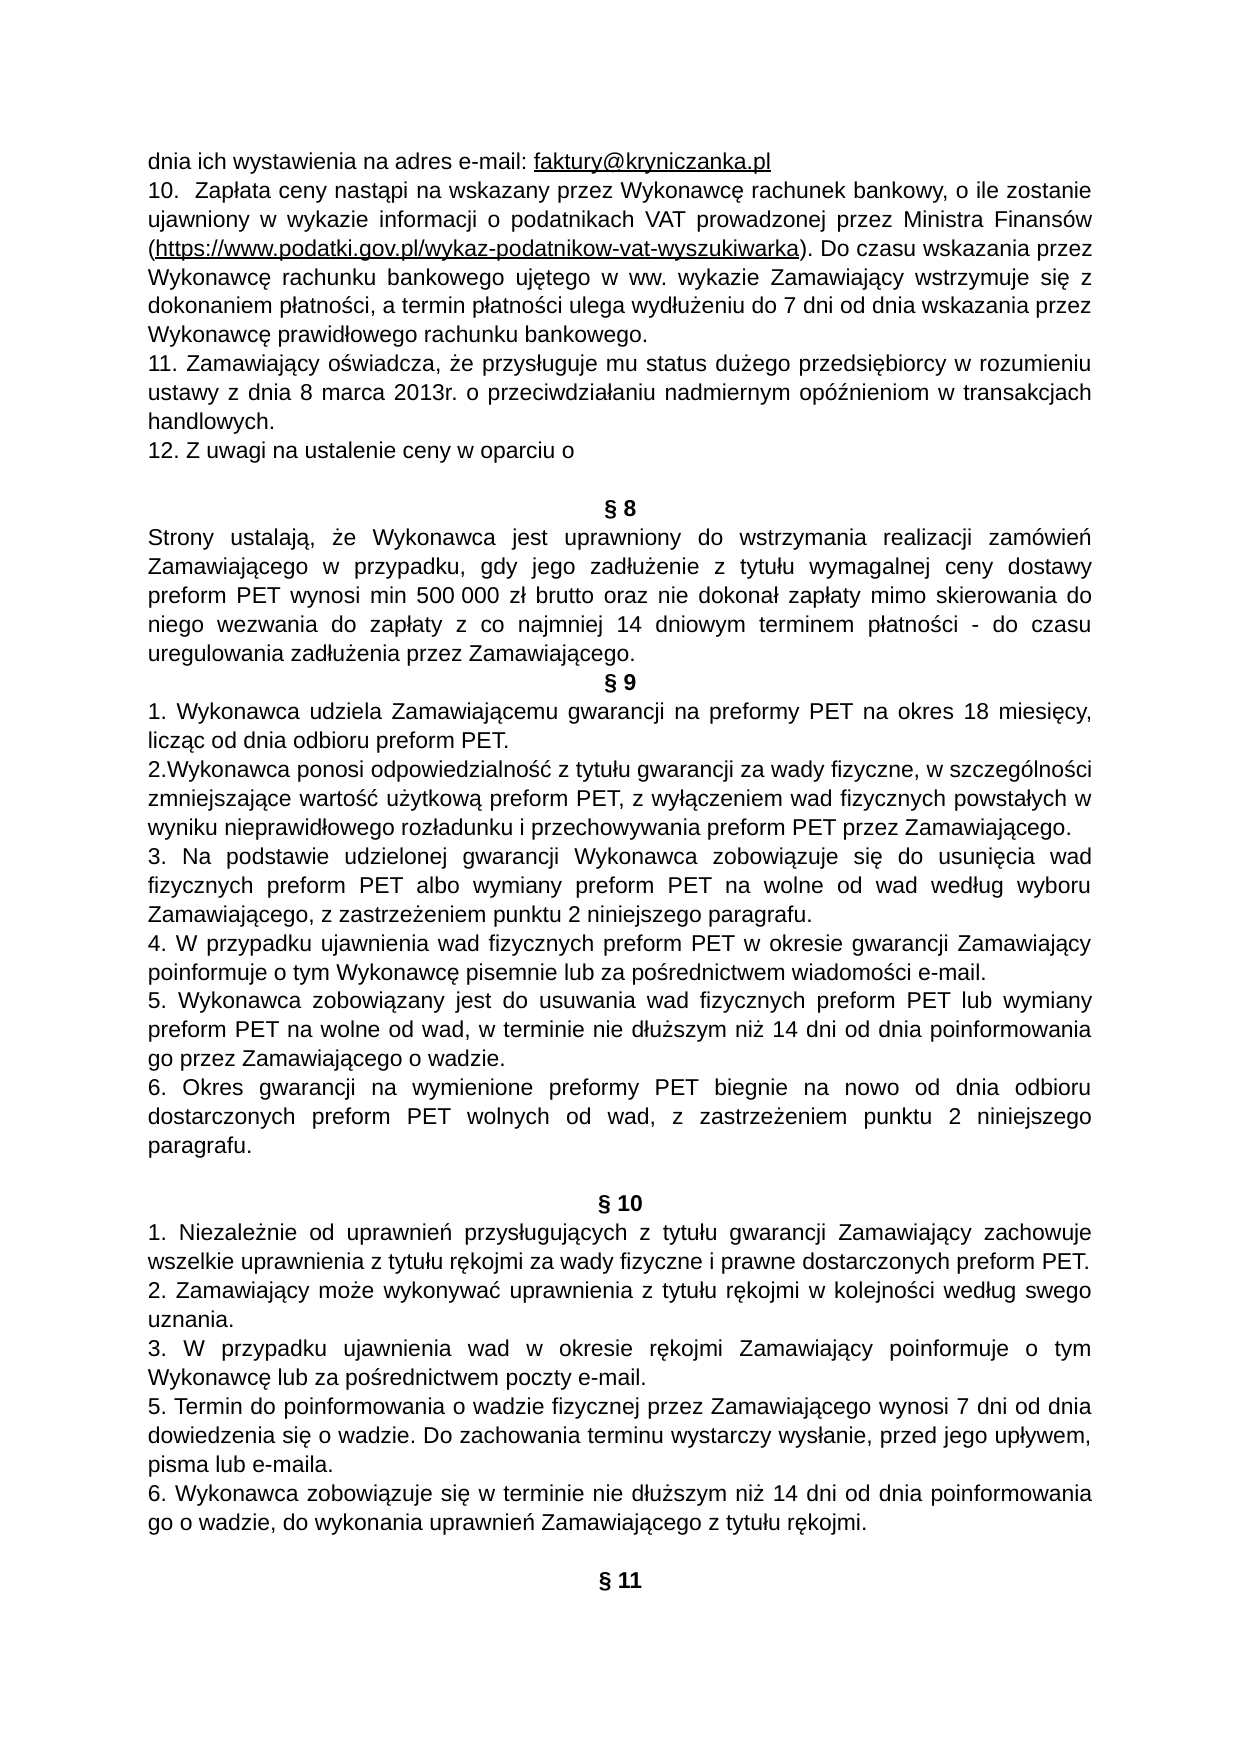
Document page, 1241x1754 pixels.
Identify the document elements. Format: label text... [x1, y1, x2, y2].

text 2. Zamawiający może wykonywać uprawnienia z tytułu rękojmi w kolejności według swego uznania. [148, 1277, 1093, 1332]
text 4. W przypadku ujawnienia wad fizycznych preform PET w okresie gwarancji Zamawiający poinformuje o tym Wykonawcę pisemnie lub za pośrednictwem wiadomości e-mail. [148, 929, 1093, 985]
text dnia ich wystawienia na adres e-mail: faktury@kryniczanka.pl [148, 148, 1093, 174]
text § 10 [148, 1190, 1093, 1216]
text 5. Wykonawca zobowiązany jest do usuwania wad fizycznych preform PET lub wymiany preform PET na wolne od wad, w terminie nie dłuższym niż 14 dni od dnia poinformowania go przez Zamawiającego o wadzie. [148, 987, 1093, 1072]
text 12. Z uwagi na ustalenie ceny w oparciu o [148, 437, 1093, 463]
text 3. W przypadku ujawnienia wad w okresie rękojmi Zamawiający poinformuje o tym Wykonawcę lub za pośrednictwem poczty e-mail. [148, 1335, 1093, 1390]
text 6. Wykonawca zobowiązuje się w terminie nie dłuższym niż 14 dni od dnia poinformowania go o wadzie, do wykonania uprawnień Zamawiającego z tytułu rękojmi. [148, 1480, 1093, 1535]
text 3. Na podstawie udzielonej gwarancji Wykonawca zobowiązuje się do usunięcia wad fizycznych preform PET albo wymiany preform PET na wolne od wad według wyboru Zamawiającego, z zastrzeżeniem punktu 2 niniejszego paragrafu. [148, 843, 1093, 927]
text 1. Niezależnie od uprawnień przysługujących z tytułu gwarancji Zamawiający zachowuje wszelkie uprawnienia z tytułu rękojmi za wady fizyczne i prawne dostarczonych preform PET. [148, 1219, 1093, 1274]
text 6. Okres gwarancji na wymienione preformy PET biegnie na nowo od dnia odbioru dostarczonych preform PET wolnych od wad, z zastrzeżeniem punktu 2 niniejszego paragrafu. [148, 1074, 1093, 1158]
text 10. Zapłata ceny nastąpi na wskazany przez Wykonawcę rachunek bankowy, o ile zostanie ujawniony w wykazie informacji o podatnikach VAT prowadzonej przez Ministra Finansów (https://www.podatki.gov.pl/wykaz-podatnikow-vat-wyszukiwarka). Do czasu wskazania przez Wykonawcę rachunku bankowego ujętego w ww. wykazie Zamawiający wstrzymuje się z dokonaniem płatności, a termin płatności ulega wydłużeniu do 7 dni od dnia wskazania przez Wykonawcę prawidłowego rachunku bankowego. [148, 177, 1093, 348]
text 2.Wykonawca ponosi odpowiedzialność z tytułu gwarancji za wady fizyczne, w szczególności zmniejszające wartość użytkową preform PET, z wyłączeniem wad fizycznych powstałych w wyniku nieprawidłowego rozładunku i przechowywania preform PET przez Zamawiającego. [148, 756, 1093, 840]
text 11. Zamawiający oświadcza, że przysługuje mu status dużego przedsiębiorcy w rozumieniu ustawy z dnia 8 marca 2013r. o przeciwdziałaniu nadmiernym opóźnieniom w transakcjach handlowych. [148, 350, 1093, 434]
text Strony ustalają, że Wykonawca jest uprawniony do wstrzymania realizacji zamówień Zamawiającego w przypadku, gdy jego zadłużenie z tytułu wymagalnej ceny dostawy preform PET wynosi min 500 000 zł brutto oraz nie dokonał zapłaty mimo skierowania do niego wezwania do zapłaty z co najmniej 14 dniowym terminem płatności - do czasu uregulowania zadłużenia przez Zamawiającego. [148, 524, 1093, 666]
text § 11 [148, 1567, 1093, 1593]
text § 9 [148, 669, 1093, 695]
text 5. Termin do poinformowania o wadzie fizycznej przez Zamawiającego wynosi 7 dni od dnia dowiedzenia się o wadzie. Do zachowania terminu wystarczy wysłanie, przed jego upływem, pisma lub e-maila. [148, 1393, 1093, 1477]
text § 8 [148, 495, 1093, 521]
text 1. Wykonawca udziela Zamawiającemu gwarancji na preformy PET na okres 18 miesięcy, licząc od dnia odbioru preform PET. [148, 698, 1093, 753]
